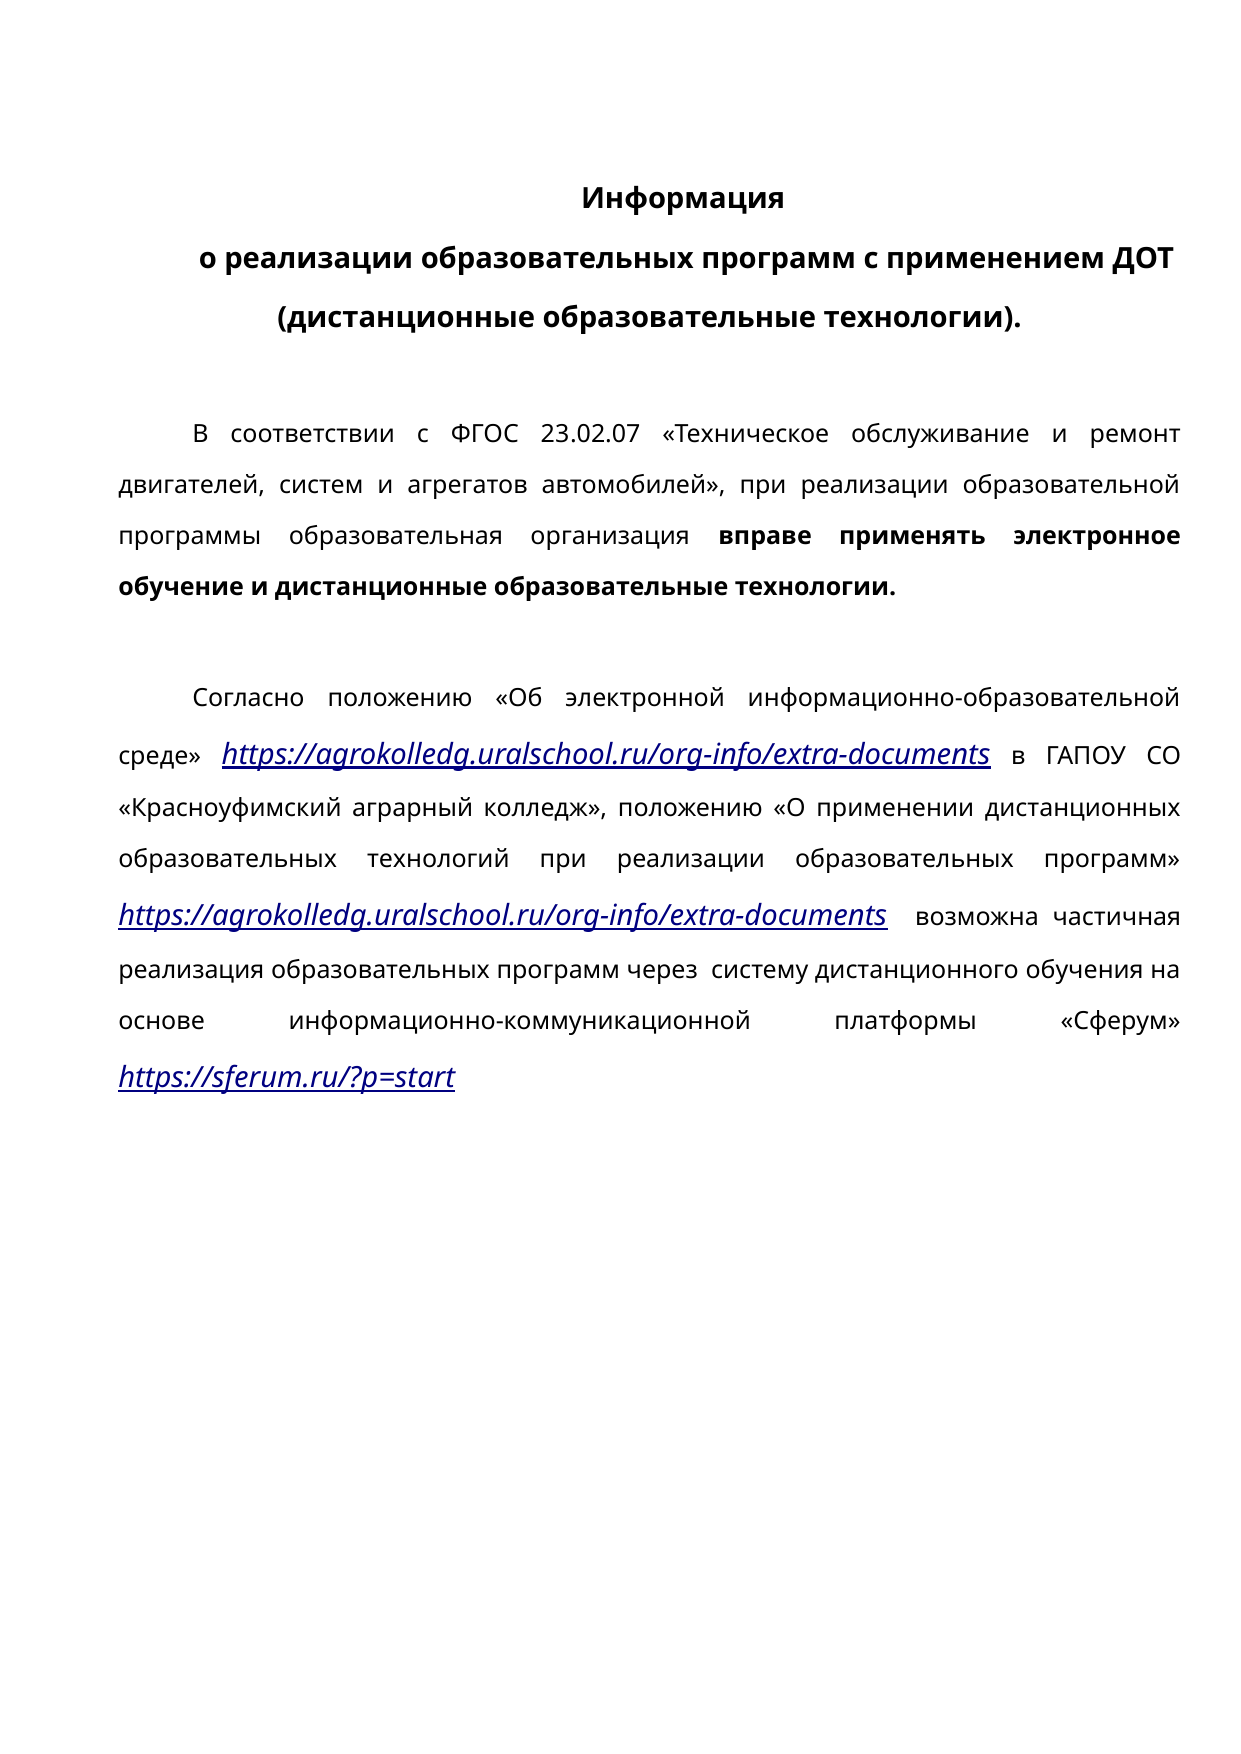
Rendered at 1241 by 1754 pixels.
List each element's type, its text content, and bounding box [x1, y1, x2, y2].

text о реализации образовательных программ с применением ДОТ (дистанционные образовательные технологии). [118, 237, 1181, 336]
text В соответствии с ФГОС 23.02.07 «Техническое обслуживание и ремонт двигателей, систем и агрегатов автомобилей», при реализации образовательной программы образовательная организация вправе применять электронное обучение и дистанционные образовательные технологии. [118, 416, 1181, 603]
text Информация [118, 178, 1181, 217]
text Согласно положению «Об электронной информационно-образовательной среде» https://agrokolledg.uralschool.ru/org-info/extra-documents в ГАПОУ СО «Красноуфимский аграрный колледж», положению «О применении дистанционных образовательных технологий при реализации образовательных программ» https://agrokolledg.uralschool.ru/org-info/extra-documents возможна частичная реализация образовательных программ через систему дистанционного обучения на основе информационно-коммуникационной платформы «Сферум» https://sferum.ru/?p=start [118, 679, 1181, 1096]
